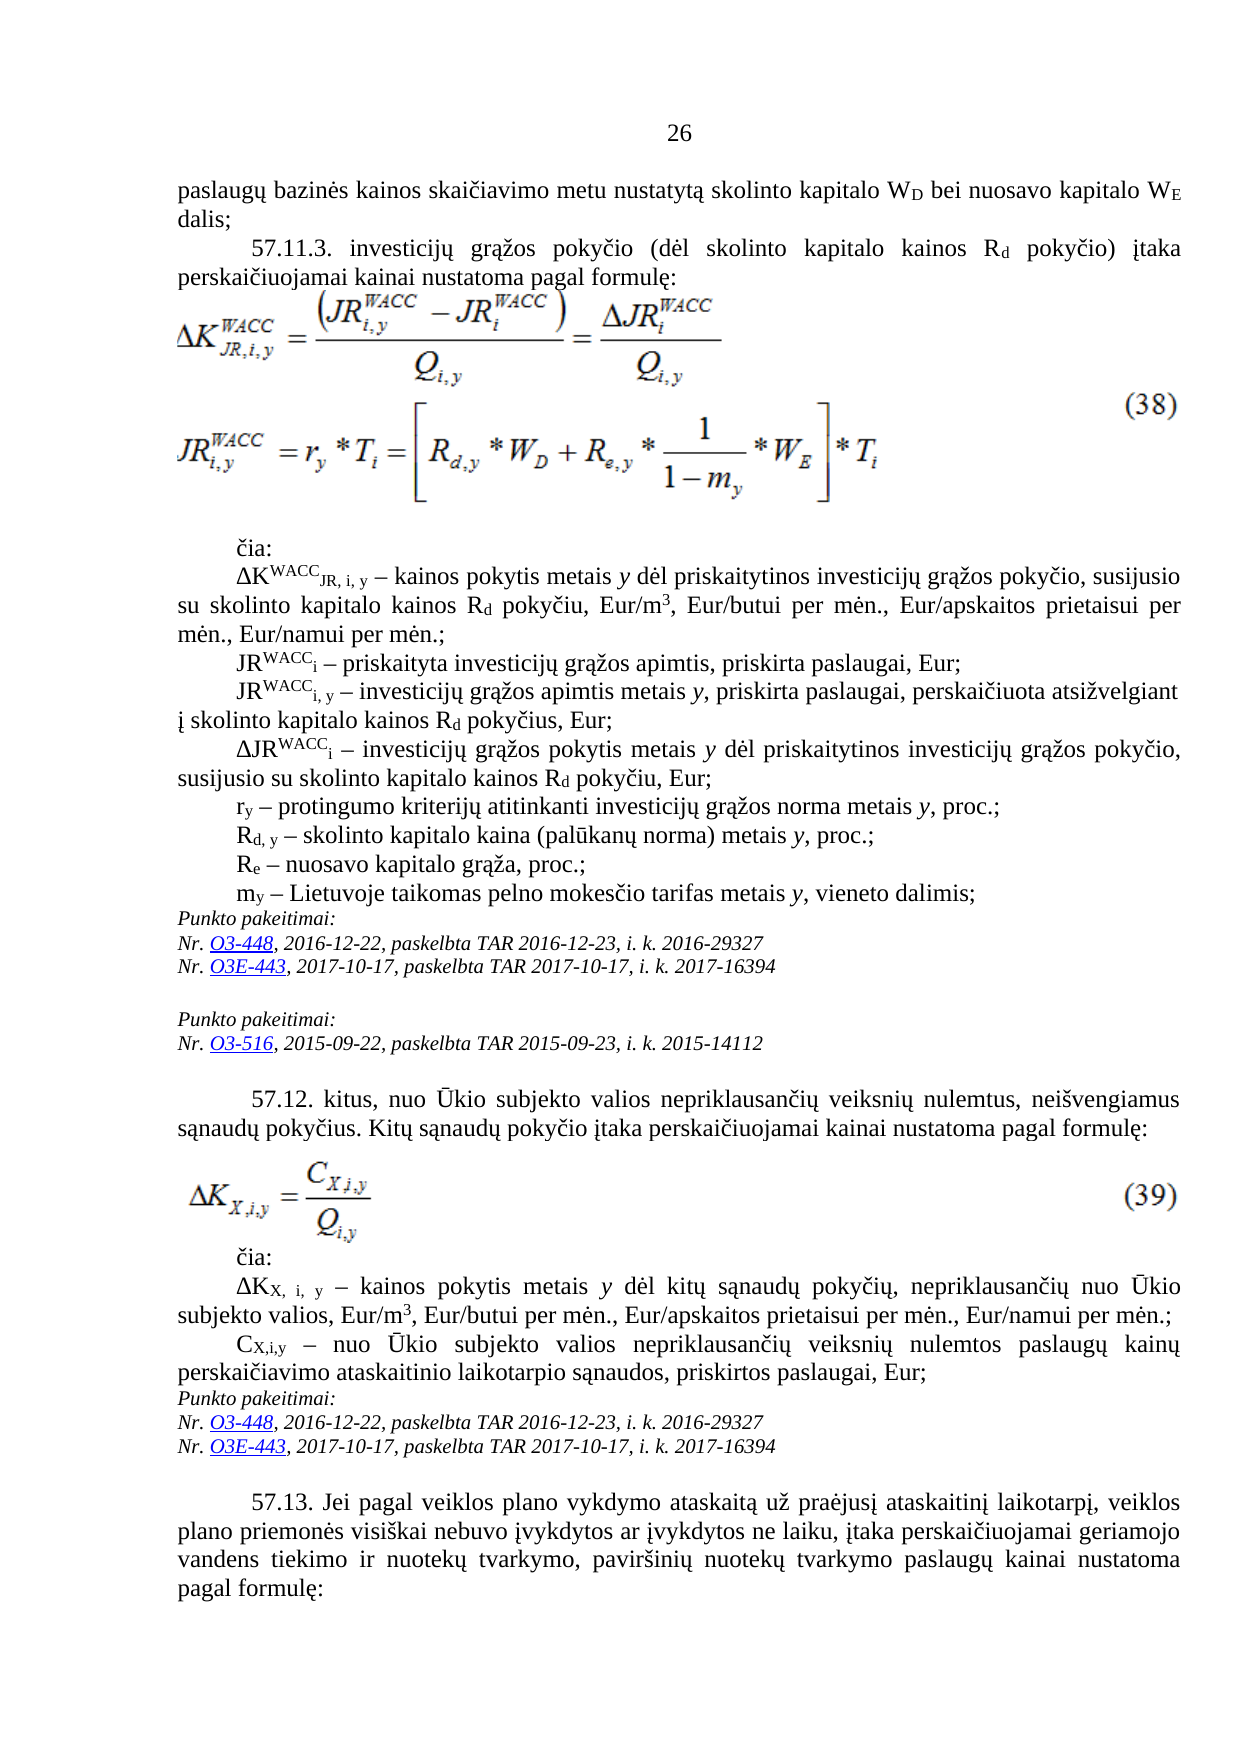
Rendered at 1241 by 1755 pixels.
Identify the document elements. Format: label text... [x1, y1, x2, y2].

text 57.13. Jei pagal veiklos plano vykdymo ataskaitą už praėjusį ataskaitinį laikotarpį, veiklos plano priemonės visiškai nebuvo įvykdytos ar įvykdytos ne laiku, įtaka perskaičiuojamai geriamojo vandens tiekimo ir nuotekų tvarkymo, paviršinių nuotekų tvarkymo paslaugų kainai nustatoma pagal formulę: [177, 1487, 1181, 1602]
text JRWACCi – priskaityta investicijų grąžos apimtis, priskirta paslaugai, Eur; [236, 648, 1181, 676]
text 57.12. kitus, nuo Ūkio subjekto valios nepriklausančių veiksnių nulemtus, neišvengiamus sąnaudų pokyčius. Kitų sąnaudų pokyčio įtaka perskaičiuojamai kainai nustatoma pagal formulę: [177, 1084, 1181, 1141]
text ry – protingumo kriterijų atitinkanti investicijų grąžos norma metais y, proc.; [236, 791, 1181, 820]
text Re – nuosavo kapitalo grąža, proc.; [236, 849, 1181, 878]
text my – Lietuvoje taikomas pelno mokesčio tarifas metais y, vieneto dalimis; [236, 878, 1181, 906]
text Nr. O3E-443, 2017-10-17, paskelbta TAR 2017-10-17, i. k. 2017-16394 [177, 954, 1181, 978]
text Rd, y – skolinto kapitalo kaina (palūkanų norma) metais y, proc.; [236, 820, 1181, 849]
text Punkto pakeitimai: [177, 1007, 1181, 1031]
text ∆KWACCJR, i, y – kainos pokytis metais y dėl priskaitytinos investicijų grąžos pokyčio, susijusio su skolinto kapitalo kainos Rd pokyčiu, Eur/m3, Eur/butui per mėn., Eur/apskaitos prietaisui per mėn., Eur/namui per mėn.; [177, 561, 1181, 648]
text Punkto pakeitimai: [177, 1386, 1181, 1410]
text CX,i,y – nuo Ūkio subjekto valios nepriklausančių veiksnių nulemtos paslaugų kainų perskaičiavimo ataskaitinio laikotarpio sąnaudos, priskirtos paslaugai, Eur; [177, 1329, 1181, 1386]
text JRWACCi, y – investicijų grąžos apimtis metais y, priskirta paslaugai, perskaičiuota atsižvelgiant į skolinto kapitalo kainos Rd pokyčius, Eur; [177, 676, 1181, 734]
text ∆KX, i, y – kainos pokytis metais y dėl kitų sąnaudų pokyčių, nepriklausančių nuo Ūkio subjekto valios, Eur/m3, Eur/butui per mėn., Eur/apskaitos prietaisui per mėn., Eur/namui per mėn.; [177, 1271, 1181, 1329]
text Nr. O3-448, 2016-12-22, paskelbta TAR 2016-12-23, i. k. 2016-29327 [177, 1410, 1181, 1434]
text Nr. O3E-443, 2017-10-17, paskelbta TAR 2017-10-17, i. k. 2017-16394 [177, 1434, 1181, 1458]
text čia: [236, 533, 1181, 561]
text 57.11.3. investicijų grąžos pokyčio (dėl skolinto kapitalo kainos Rd pokyčio) įtaka perskaičiuojamai kainai nustatoma pagal formulę: [177, 233, 1181, 290]
text Punkto pakeitimai: [177, 906, 1181, 930]
text čia: [236, 1243, 1181, 1271]
text Nr. O3-516, 2015-09-22, paskelbta TAR 2015-09-23, i. k. 2015-14112 [177, 1031, 1181, 1055]
text ∆JRWACCi – investicijų grąžos pokytis metais y dėl priskaitytinos investicijų grąžos pokyčio, susijusio su skolinto kapitalo kainos Rd pokyčiu, Eur; [177, 734, 1181, 791]
text Nr. O3-448, 2016-12-22, paskelbta TAR 2016-12-23, i. k. 2016-29327 [177, 930, 1181, 954]
text paslaugų bazinės kainos skaičiavimo metu nustatytą skolinto kapitalo WD bei nuosavo kapitalo WE dalis; [177, 176, 1181, 233]
